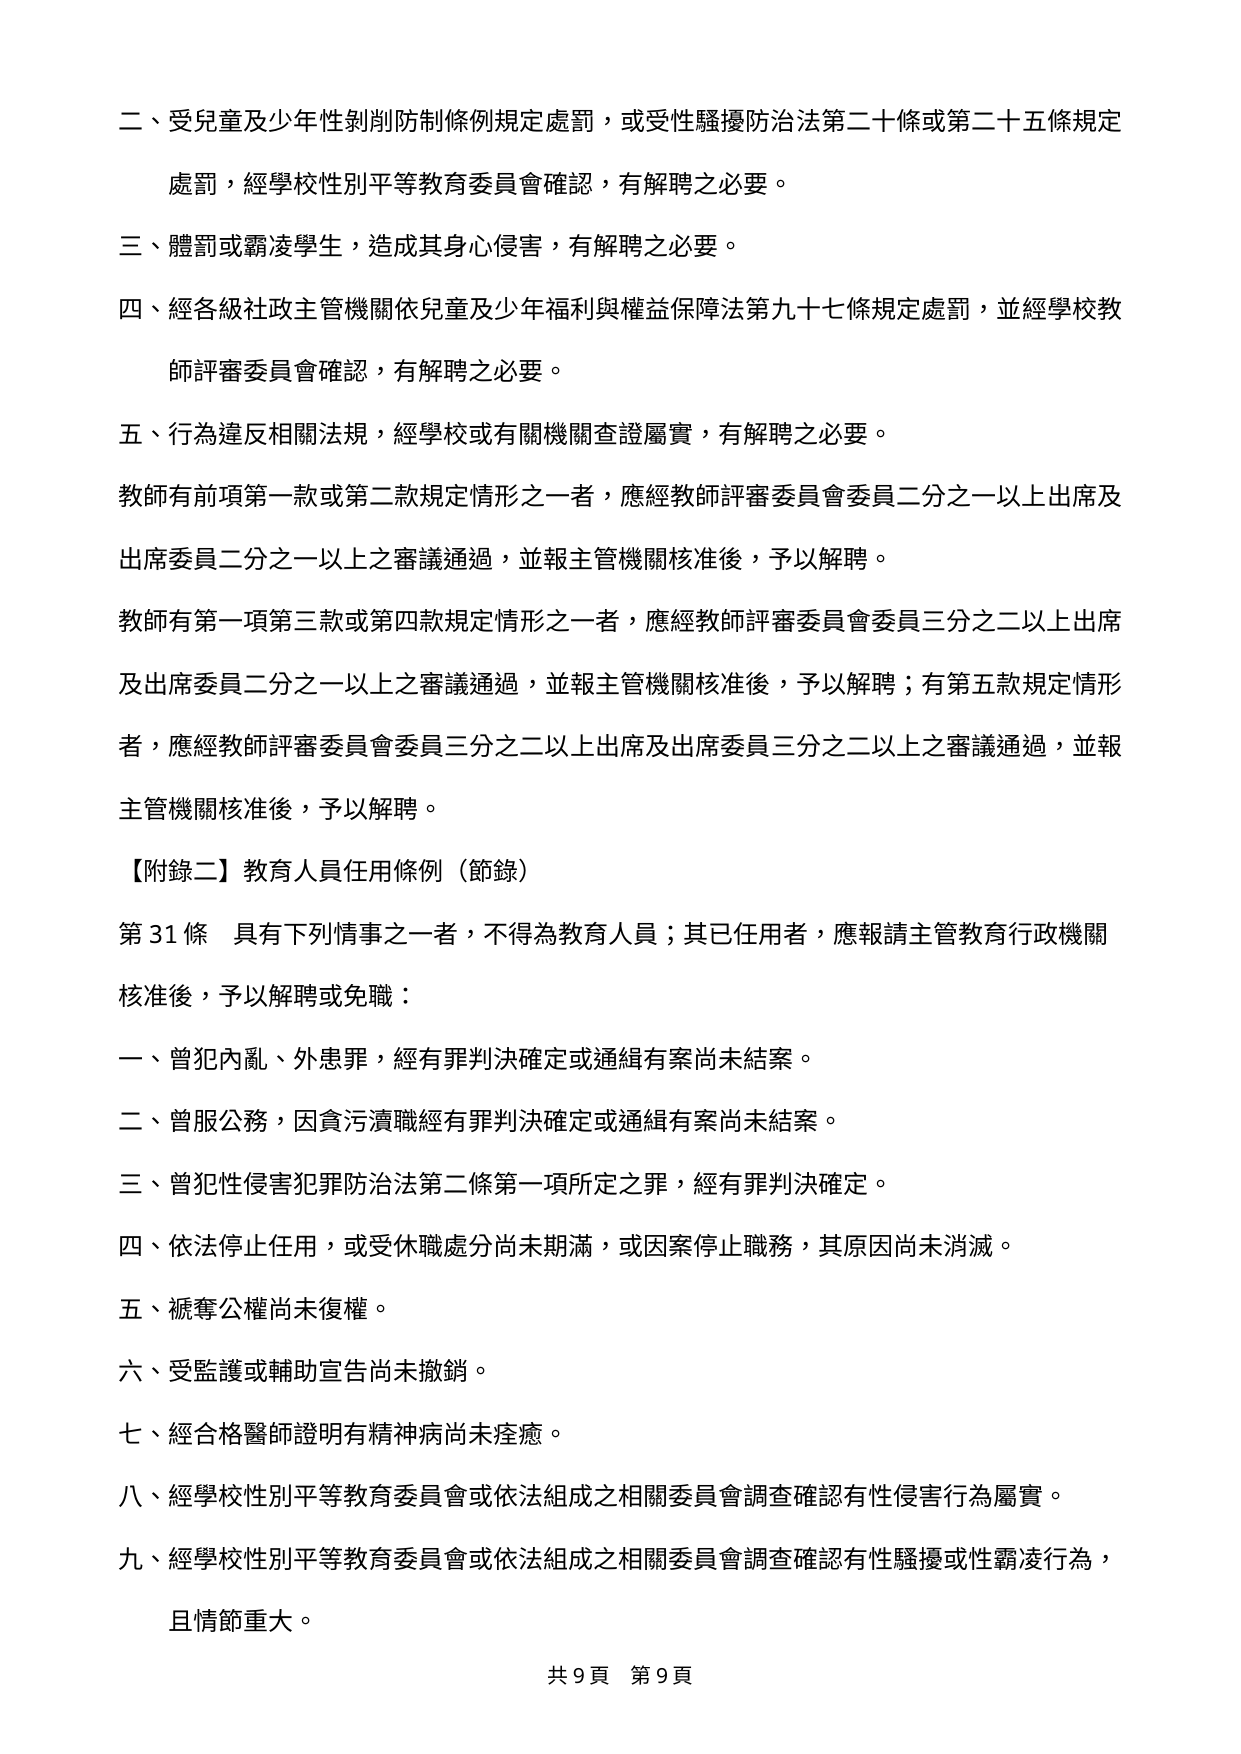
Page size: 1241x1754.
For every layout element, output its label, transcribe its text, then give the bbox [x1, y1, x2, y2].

text 教師有前項第一款或第二款規定情形之一者，應經教師評審委員會委員二分之一以上出席及出席委員二分之一以上之審議通過，並報主管機關核准後，予以解聘。 [118, 453, 1122, 578]
text 六、受監護或輔助宣告尚未撤銷。 [118, 1328, 1122, 1391]
text 五、行為違反相關法規，經學校或有關機關查證屬實，有解聘之必要。 [118, 391, 1122, 453]
text 第31條 具有下列情事之一者，不得為教育人員；其已任用者，應報請主管教育行政機關核准後，予以解聘或免職： [118, 891, 1122, 1016]
text 一、曾犯內亂、外患罪，經有罪判決確定或通緝有案尚未結案。 [118, 1016, 1122, 1078]
text 三、體罰或霸凌學生，造成其身心侵害，有解聘之必要。 [118, 203, 1122, 266]
text 八、經學校性別平等教育委員會或依法組成之相關委員會調查確認有性侵害行為屬實。 [118, 1453, 1122, 1516]
text 三、曾犯性侵害犯罪防治法第二條第一項所定之罪，經有罪判決確定。 [118, 1141, 1122, 1203]
text 二、受兒童及少年性剝削防制條例規定處罰，或受性騷擾防治法第二十條或第二十五條規定處罰，經學校性別平等教育委員會確認，有解聘之必要。 [118, 78, 1122, 203]
text 七、經合格醫師證明有精神病尚未痊癒。 [118, 1391, 1122, 1453]
text 【附錄二】教育人員任用條例（節錄） [118, 828, 1122, 891]
text 五、褫奪公權尚未復權。 [118, 1266, 1122, 1328]
text 教師有第一項第三款或第四款規定情形之一者，應經教師評審委員會委員三分之二以上出席及出席委員二分之一以上之審議通過，並報主管機關核准後，予以解聘；有第五款規定情形者，應經教師評審委員會委員三分之二以上出席及出席委員三分之二以上之審議通過，並報主管機關核准後，予以解聘。 [118, 578, 1122, 828]
text 四、依法停止任用，或受休職處分尚未期滿，或因案停止職務，其原因尚未消滅。 [118, 1203, 1122, 1266]
text 二、曾服公務，因貪污瀆職經有罪判決確定或通緝有案尚未結案。 [118, 1078, 1122, 1141]
text 九、經學校性別平等教育委員會或依法組成之相關委員會調查確認有性騷擾或性霸凌行為，且情節重大。 [118, 1516, 1122, 1641]
text 四、經各級社政主管機關依兒童及少年福利與權益保障法第九十七條規定處罰，並經學校教師評審委員會確認，有解聘之必要。 [118, 266, 1122, 391]
